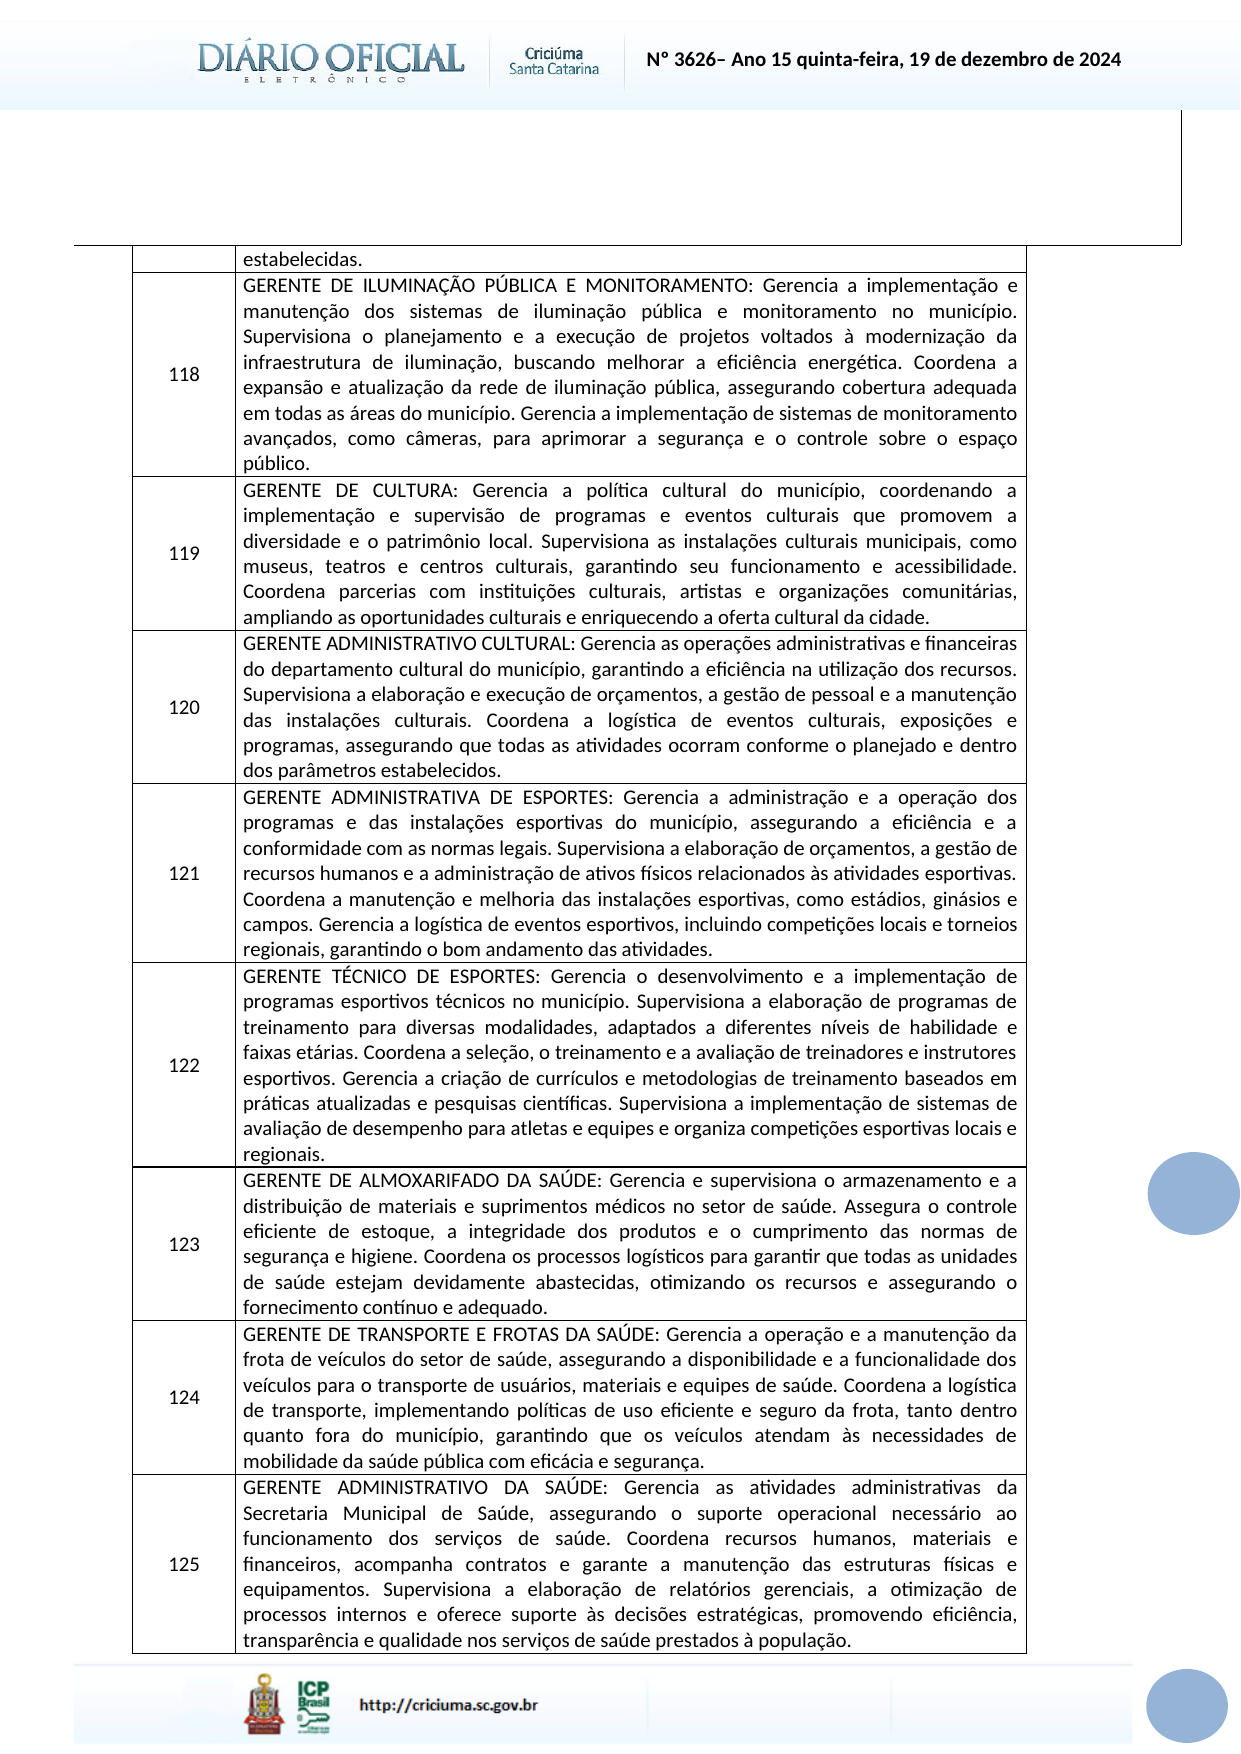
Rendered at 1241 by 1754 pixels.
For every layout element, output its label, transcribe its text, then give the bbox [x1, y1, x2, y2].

table_cell GERENTE DE ILUMINAÇÃO PÚBLICA E MONITORAMENTO: Gerencia a implementação e manutenção dos sistemas de iluminação pública e monitoramento no município. Supervisiona o planejamento e a execução de projetos voltados à modernização da infraestrutura de iluminação, buscando melhorar a eficiência energética. Coordena a expansão e atualização da rede de iluminação pública, assegurando cobertura adequada em todas as áreas do município. Gerencia a implementação de sistemas de monitoramento avançados, como câmeras, para aprimorar a segurança e o controle sobre o espaço público. [236, 273, 1026, 476]
table_cell 124 [133, 1321, 235, 1473]
table_cell 121 [133, 784, 235, 962]
table_cell 118 [133, 273, 235, 476]
table_cell estabelecidas. [236, 246, 1026, 272]
table_cell 123 [133, 1168, 235, 1320]
table_cell 122 [133, 963, 235, 1166]
table_cell GERENTE TÉCNICO DE ESPORTES: Gerencia o desenvolvimento e a implementação de programas esportivos técnicos no município. Supervisiona a elaboração de programas de treinamento para diversas modalidades, adaptados a diferentes níveis de habilidade e faixas etárias. Coordena a seleção, o treinamento e a avaliação de treinadores e instrutores esportivos. Gerencia a criação de currículos e metodologias de treinamento baseados em práticas atualizadas e pesquisas científicas. Supervisiona a implementação de sistemas de avaliação de desempenho para atletas e equipes e organiza competições esportivas locais e regionais. [236, 963, 1026, 1166]
table_cell GERENTE DE ALMOXARIFADO DA SAÚDE: Gerencia e supervisiona o armazenamento e a distribuição de materiais e suprimentos médicos no setor de saúde. Assegura o controle eficiente de estoque, a integridade dos produtos e o cumprimento das normas de segurança e higiene. Coordena os processos logísticos para garantir que todas as unidades de saúde estejam devidamente abastecidas, otimizando os recursos e assegurando o fornecimento contínuo e adequado. [236, 1168, 1026, 1320]
table_cell GERENTE DE TRANSPORTE E FROTAS DA SAÚDE: Gerencia a operação e a manutenção da frota de veículos do setor de saúde, assegurando a disponibilidade e a funcionalidade dos veículos para o transporte de usuários, materiais e equipes de saúde. Coordena a logística de transporte, implementando políticas de uso eficiente e seguro da frota, tanto dentro quanto fora do município, garantindo que os veículos atendam às necessidades de mobilidade da saúde pública com eficácia e segurança. [236, 1321, 1026, 1473]
table_cell GERENTE ADMINISTRATIVO CULTURAL: Gerencia as operações administrativas e financeiras do departamento cultural do município, garantindo a eficiência na utilização dos recursos. Supervisiona a elaboração e execução de orçamentos, a gestão de pessoal e a manutenção das instalações culturais. Coordena a logística de eventos culturais, exposições e programas, assegurando que todas as atividades ocorram conforme o planejado e dentro dos parâmetros estabelecidos. [236, 631, 1026, 783]
table_cell 119 [133, 477, 235, 629]
table_cell GERENTE DE CULTURA: Gerencia a política cultural do município, coordenando a implementação e supervisão de programas e eventos culturais que promovem a diversidade e o patrimônio local. Supervisiona as instalações culturais municipais, como museus, teatros e centros culturais, garantindo seu funcionamento e acessibilidade. Coordena parcerias com instituições culturais, artistas e organizações comunitárias, ampliando as oportunidades culturais e enriquecendo a oferta cultural da cidade. [236, 477, 1026, 629]
table_cell [133, 246, 235, 272]
table_cell GERENTE ADMINISTRATIVA DE ESPORTES: Gerencia a administração e a operação dos programas e das instalações esportivas do município, assegurando a eficiência e a conformidade com as normas legais. Supervisiona a elaboração de orçamentos, a gestão de recursos humanos e a administração de ativos físicos relacionados às atividades esportivas. Coordena a manutenção e melhoria das instalações esportivas, como estádios, ginásios e campos. Gerencia a logística de eventos esportivos, incluindo competições locais e torneios regionais, garantindo o bom andamento das atividades. [236, 784, 1026, 962]
table_cell GERENTE ADMINISTRATIVO DA SAÚDE: Gerencia as atividades administrativas da Secretaria Municipal de Saúde, assegurando o suporte operacional necessário ao funcionamento dos serviços de saúde. Coordena recursos humanos, materiais e financeiros, acompanha contratos e garante a manutenção das estruturas físicas e equipamentos. Supervisiona a elaboração de relatórios gerenciais, a otimização de processos internos e oferece suporte às decisões estratégicas, promovendo eficiência, transparência e qualidade nos serviços de saúde prestados à população. [236, 1475, 1026, 1652]
table_cell 125 [133, 1475, 235, 1652]
table_cell 120 [133, 631, 235, 783]
